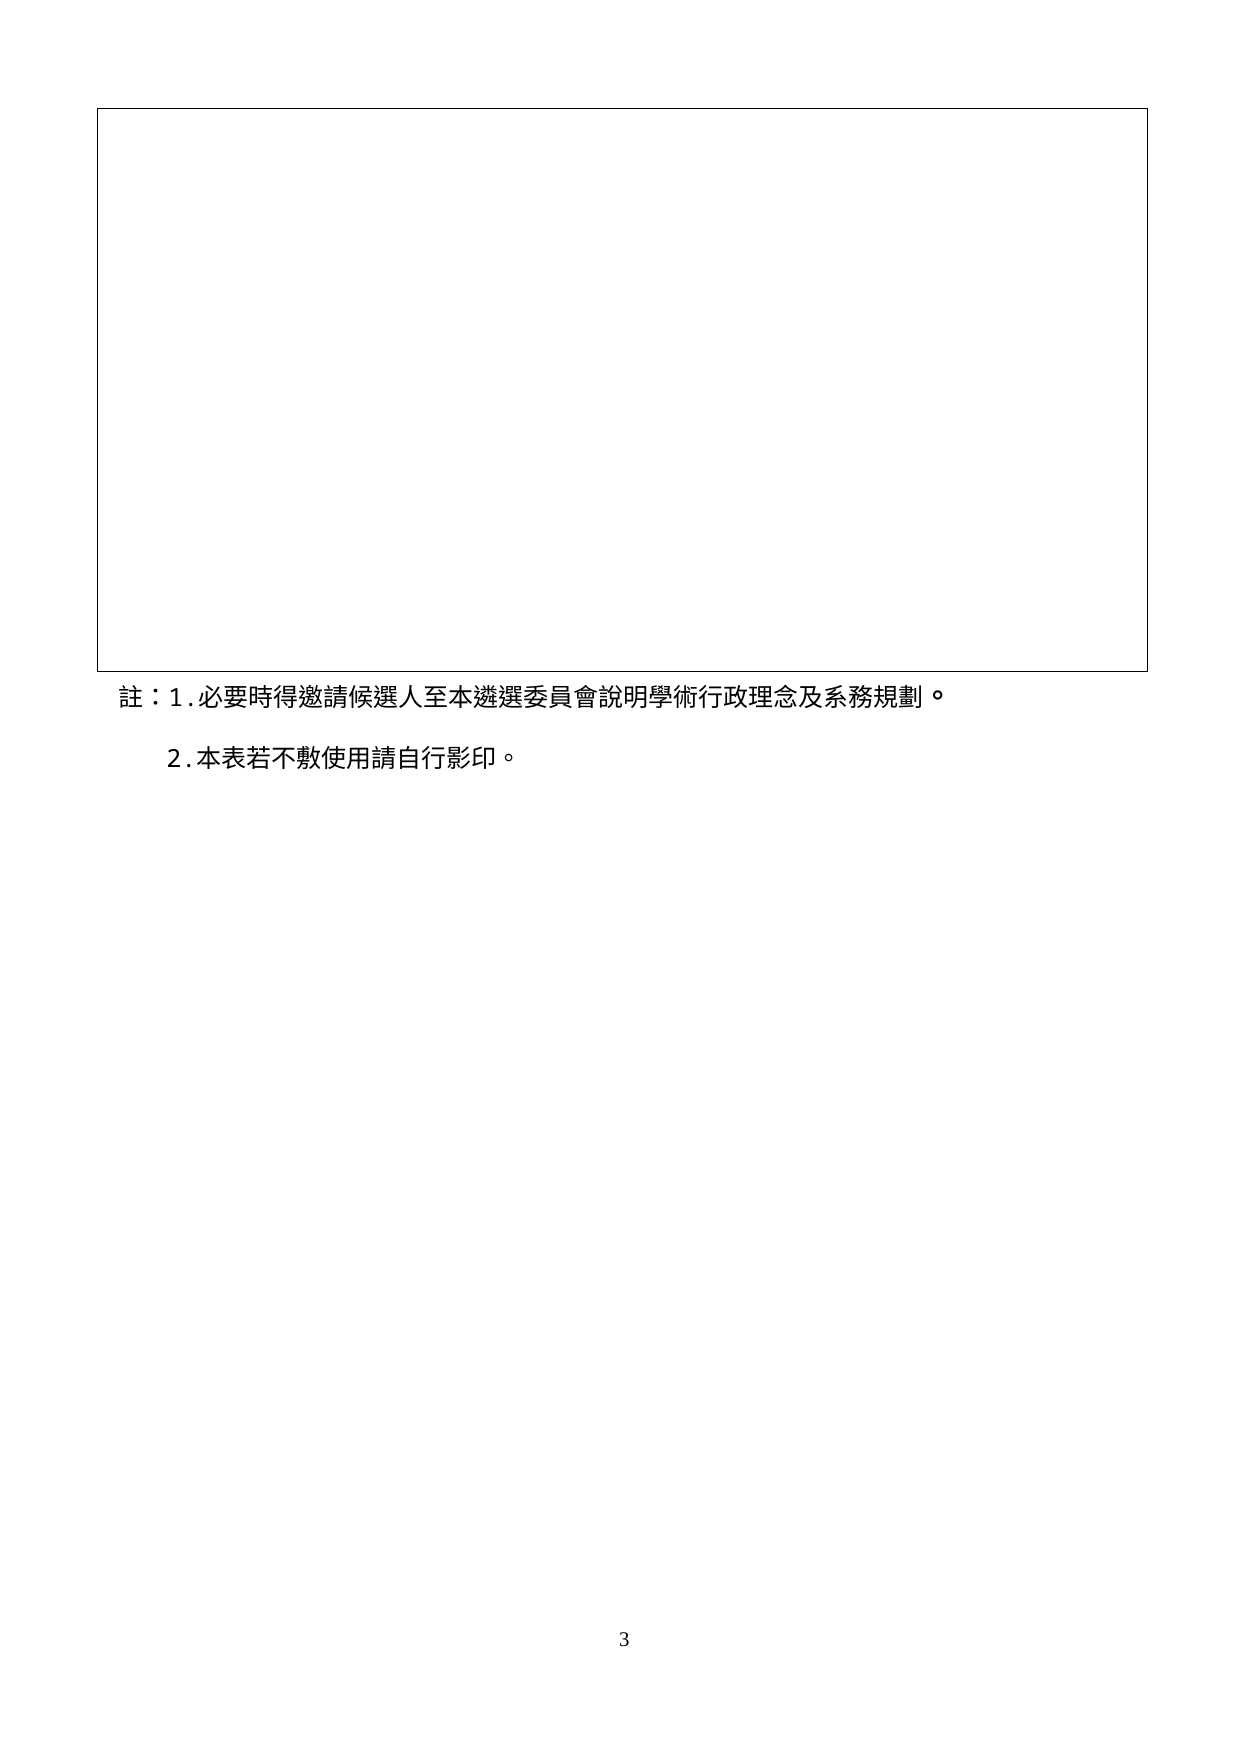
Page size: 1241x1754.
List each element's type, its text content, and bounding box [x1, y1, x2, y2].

text 註：1.必要時得邀請候選人至本遴選委員會說明學術行政理念及系務規劃。 [118, 672, 1122, 714]
table_header [98, 109, 1147, 671]
text 2.本表若不敷使用請自行影印。 [118, 714, 1122, 777]
